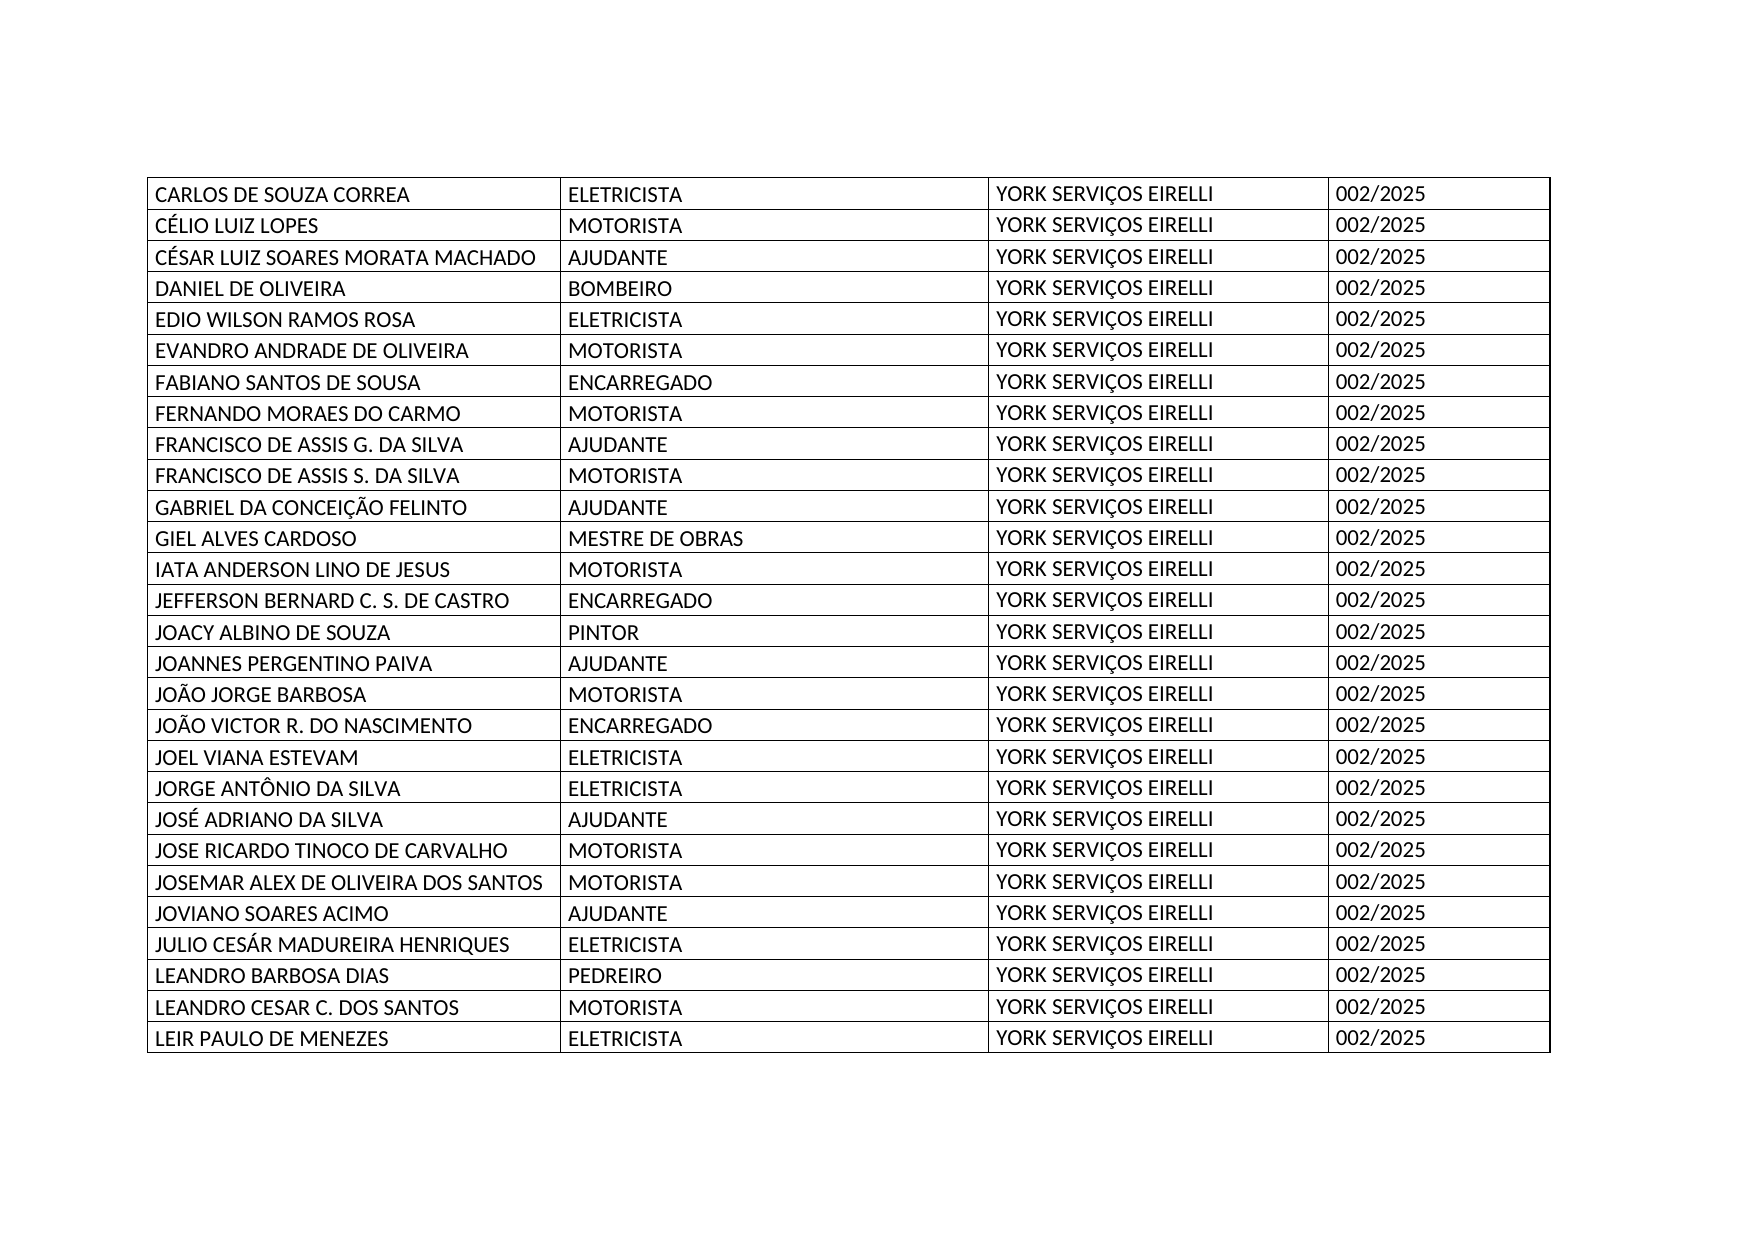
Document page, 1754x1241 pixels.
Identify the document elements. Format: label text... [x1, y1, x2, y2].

table_cell YORK SERVIÇOS EIRELLI [989, 397, 1328, 427]
table_cell 002/2025 [1329, 866, 1549, 896]
table_cell EDIO WILSON RAMOS ROSA [148, 303, 560, 333]
table_cell 002/2025 [1329, 491, 1549, 521]
table_cell AJUDANTE [561, 647, 988, 677]
table_cell YORK SERVIÇOS EIRELLI [989, 210, 1328, 240]
table_cell MOTORISTA [561, 866, 988, 896]
table_cell MESTRE DE OBRAS [561, 522, 988, 552]
table_cell LEANDRO BARBOSA DIAS [148, 960, 560, 990]
table_cell PEDREIRO [561, 960, 988, 990]
table_cell BOMBEIRO [561, 272, 988, 302]
table_cell MOTORISTA [561, 397, 988, 427]
table_cell ELETRICISTA [561, 741, 988, 771]
table_cell 002/2025 [1329, 835, 1549, 865]
table_cell JOVIANO SOARES ACIMO [148, 897, 560, 927]
table_cell AJUDANTE [561, 803, 988, 833]
table_cell DANIEL DE OLIVEIRA [148, 272, 560, 302]
table_cell ELETRICISTA [561, 772, 988, 802]
table_cell 002/2025 [1329, 772, 1549, 802]
table_cell YORK SERVIÇOS EIRELLI [989, 928, 1328, 958]
table_cell 002/2025 [1329, 366, 1549, 396]
table_cell YORK SERVIÇOS EIRELLI [989, 866, 1328, 896]
table_cell FRANCISCO DE ASSIS G. DA SILVA [148, 428, 560, 458]
table_cell YORK SERVIÇOS EIRELLI [989, 835, 1328, 865]
table_cell JOSE RICARDO TINOCO DE CARVALHO [148, 835, 560, 865]
table_cell YORK SERVIÇOS EIRELLI [989, 272, 1328, 302]
table_cell CÉLIO LUIZ LOPES [148, 210, 560, 240]
table_cell YORK SERVIÇOS EIRELLI [989, 1022, 1328, 1052]
table_cell 002/2025 [1329, 897, 1549, 927]
table_cell MOTORISTA [561, 460, 988, 490]
table_cell AJUDANTE [561, 897, 988, 927]
table_cell 002/2025 [1329, 241, 1549, 271]
table_cell YORK SERVIÇOS EIRELLI [989, 616, 1328, 646]
table_cell AJUDANTE [561, 428, 988, 458]
table_cell 002/2025 [1329, 991, 1549, 1021]
table_cell FABIANO SANTOS DE SOUSA [148, 366, 560, 396]
table_cell 002/2025 [1329, 1022, 1549, 1052]
table_cell 002/2025 [1329, 522, 1549, 552]
table_cell 002/2025 [1329, 960, 1549, 990]
table_cell 002/2025 [1329, 616, 1549, 646]
table_cell AJUDANTE [561, 241, 988, 271]
table_cell ENCARREGADO [561, 710, 988, 740]
table_cell MOTORISTA [561, 835, 988, 865]
table_cell YORK SERVIÇOS EIRELLI [989, 772, 1328, 802]
table_cell 002/2025 [1329, 803, 1549, 833]
table_cell 002/2025 [1329, 647, 1549, 677]
table_cell MOTORISTA [561, 335, 988, 365]
table_cell ELETRICISTA [561, 178, 988, 208]
table_cell JORGE ANTÔNIO DA SILVA [148, 772, 560, 802]
table_cell ENCARREGADO [561, 585, 988, 615]
table_cell YORK SERVIÇOS EIRELLI [989, 710, 1328, 740]
table_cell JOÃO VICTOR R. DO NASCIMENTO [148, 710, 560, 740]
table_cell JOANNES PERGENTINO PAIVA [148, 647, 560, 677]
table_cell YORK SERVIÇOS EIRELLI [989, 585, 1328, 615]
table_cell YORK SERVIÇOS EIRELLI [989, 428, 1328, 458]
table_cell 002/2025 [1329, 397, 1549, 427]
table_cell YORK SERVIÇOS EIRELLI [989, 178, 1328, 208]
table_cell YORK SERVIÇOS EIRELLI [989, 335, 1328, 365]
table_cell MOTORISTA [561, 991, 988, 1021]
table_cell LEIR PAULO DE MENEZES [148, 1022, 560, 1052]
table_cell GABRIEL DA CONCEIÇÃO FELINTO [148, 491, 560, 521]
table_cell YORK SERVIÇOS EIRELLI [989, 460, 1328, 490]
table_cell ELETRICISTA [561, 928, 988, 958]
table_cell YORK SERVIÇOS EIRELLI [989, 803, 1328, 833]
table_cell PINTOR [561, 616, 988, 646]
table_cell LEANDRO CESAR C. DOS SANTOS [148, 991, 560, 1021]
table_cell YORK SERVIÇOS EIRELLI [989, 897, 1328, 927]
table_cell 002/2025 [1329, 928, 1549, 958]
table_cell MOTORISTA [561, 678, 988, 708]
table_cell FRANCISCO DE ASSIS S. DA SILVA [148, 460, 560, 490]
table_cell 002/2025 [1329, 272, 1549, 302]
table_cell YORK SERVIÇOS EIRELLI [989, 303, 1328, 333]
table_cell YORK SERVIÇOS EIRELLI [989, 678, 1328, 708]
table_cell YORK SERVIÇOS EIRELLI [989, 960, 1328, 990]
table_cell JEFFERSON BERNARD C. S. DE CASTRO [148, 585, 560, 615]
table_cell JOÃO JORGE BARBOSA [148, 678, 560, 708]
table_cell YORK SERVIÇOS EIRELLI [989, 741, 1328, 771]
table_cell 002/2025 [1329, 678, 1549, 708]
table_cell 002/2025 [1329, 210, 1549, 240]
table_cell JOACY ALBINO DE SOUZA [148, 616, 560, 646]
table_cell MOTORISTA [561, 210, 988, 240]
table_cell CÉSAR LUIZ SOARES MORATA MACHADO [148, 241, 560, 271]
table_cell 002/2025 [1329, 710, 1549, 740]
table_cell 002/2025 [1329, 335, 1549, 365]
table_cell 002/2025 [1329, 178, 1549, 208]
table_cell ELETRICISTA [561, 1022, 988, 1052]
table_cell GIEL ALVES CARDOSO [148, 522, 560, 552]
table_cell MOTORISTA [561, 553, 988, 583]
table_cell YORK SERVIÇOS EIRELLI [989, 241, 1328, 271]
table_cell YORK SERVIÇOS EIRELLI [989, 647, 1328, 677]
table_cell ELETRICISTA [561, 303, 988, 333]
table_cell 002/2025 [1329, 585, 1549, 615]
table_cell EVANDRO ANDRADE DE OLIVEIRA [148, 335, 560, 365]
table_cell FERNANDO MORAES DO CARMO [148, 397, 560, 427]
table_cell AJUDANTE [561, 491, 988, 521]
table_cell YORK SERVIÇOS EIRELLI [989, 991, 1328, 1021]
table_cell YORK SERVIÇOS EIRELLI [989, 491, 1328, 521]
table_cell CARLOS DE SOUZA CORREA [148, 178, 560, 208]
table_cell 002/2025 [1329, 428, 1549, 458]
table_cell 002/2025 [1329, 553, 1549, 583]
table_cell YORK SERVIÇOS EIRELLI [989, 553, 1328, 583]
table_cell IATA ANDERSON LINO DE JESUS [148, 553, 560, 583]
table_cell 002/2025 [1329, 741, 1549, 771]
table_cell 002/2025 [1329, 303, 1549, 333]
table_cell YORK SERVIÇOS EIRELLI [989, 366, 1328, 396]
table_cell JOEL VIANA ESTEVAM [148, 741, 560, 771]
table_cell 002/2025 [1329, 460, 1549, 490]
table_cell YORK SERVIÇOS EIRELLI [989, 522, 1328, 552]
table_cell ENCARREGADO [561, 366, 988, 396]
table_cell JOSEMAR ALEX DE OLIVEIRA DOS SANTOS [148, 866, 560, 896]
table_cell JOSÉ ADRIANO DA SILVA [148, 803, 560, 833]
table_cell JULIO CESÁR MADUREIRA HENRIQUES [148, 928, 560, 958]
